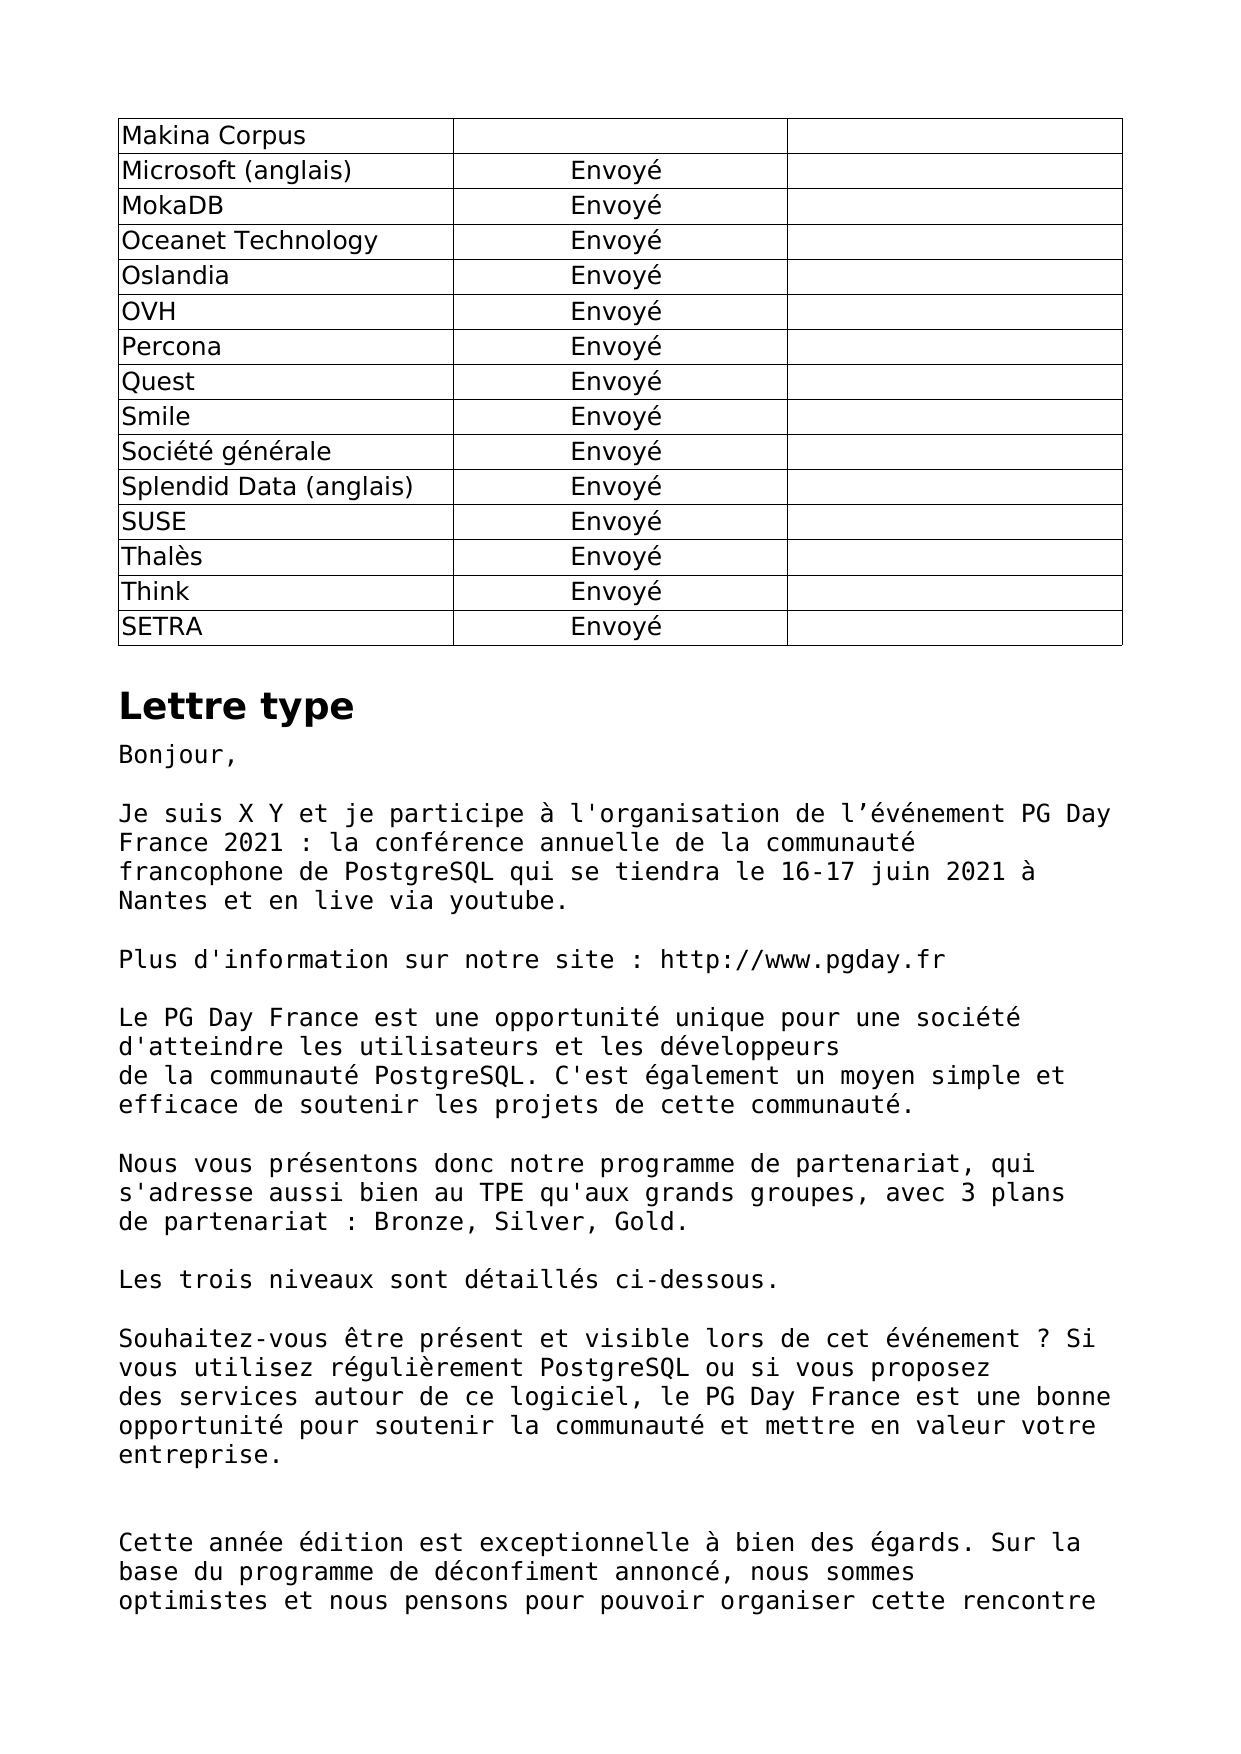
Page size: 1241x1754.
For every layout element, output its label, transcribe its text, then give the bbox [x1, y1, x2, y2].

table_cell [788, 400, 1122, 434]
text Bonjour, Je suis X Y et je participe à l'organisation de l’événement PG Day France 2021 : la conférence annuelle de la communauté francophone de PostgreSQL qui se tiendra le 16-17 juin 2021 à Nantes et en live via youtube. Plus d'information sur notre site : http://www.pgday.fr Le PG Day France est une opportunité unique pour une société d'atteindre les utilisateurs et les développeurs de la communauté PostgreSQL. C'est également un moyen simple et efficace de soutenir les projets de cette communauté. Nous vous présentons donc notre programme de partenariat, qui s'adresse aussi bien au TPE qu'aux grands groupes, avec 3 plans de partenariat : Bronze, Silver, Gold. Les trois niveaux sont détaillés ci-dessous. Souhaitez-vous être présent et visible lors de cet événement ? Si vous utilisez régulièrement PostgreSQL ou si vous proposez des services autour de ce logiciel, le PG Day France est une bonne opportunité pour soutenir la communauté et mettre en valeur votre entreprise. Cette année édition est exceptionnelle à bien des égards. Sur la base du programme de déconfiment annoncé, nous sommes optimistes et nous pensons pour pouvoir organiser cette rencontre [118, 741, 1122, 1616]
table_cell [788, 576, 1122, 609]
table_cell [788, 505, 1122, 539]
table_cell Oceanet Technology [119, 225, 453, 258]
table_cell SETRA [119, 611, 453, 645]
table_cell [788, 154, 1122, 188]
table_cell [788, 260, 1122, 294]
table_cell Envoyé [454, 435, 787, 469]
table_cell Envoyé [454, 365, 787, 399]
table_cell Makina Corpus [119, 119, 453, 153]
table_cell Envoyé [454, 330, 787, 364]
table_cell Envoyé [454, 154, 787, 188]
table_cell OVH [119, 295, 453, 329]
table_cell Oslandia [119, 260, 453, 294]
table_cell Envoyé [454, 611, 787, 645]
table_cell [788, 225, 1122, 258]
table_cell [788, 365, 1122, 399]
table_cell Microsoft (anglais) [119, 154, 453, 188]
table_cell SUSE [119, 505, 453, 539]
table_cell [788, 330, 1122, 364]
table_cell [788, 295, 1122, 329]
table_cell [788, 540, 1122, 574]
table_cell Thalès [119, 540, 453, 574]
table_cell Envoyé [454, 225, 787, 258]
table_cell Smile [119, 400, 453, 434]
table_cell [788, 611, 1122, 645]
table_cell Percona [119, 330, 453, 364]
table_cell [454, 119, 787, 153]
table_cell Envoyé [454, 540, 787, 574]
table_cell Quest [119, 365, 453, 399]
table_cell [788, 189, 1122, 223]
table_cell MokaDB [119, 189, 453, 223]
table_cell Envoyé [454, 470, 787, 504]
table_cell Société générale [119, 435, 453, 469]
table_cell Envoyé [454, 189, 787, 223]
table_cell Envoyé [454, 260, 787, 294]
table_cell Think [119, 576, 453, 609]
table_cell [788, 435, 1122, 469]
table_cell Envoyé [454, 505, 787, 539]
table_cell [788, 119, 1122, 153]
table_cell Envoyé [454, 400, 787, 434]
table_cell [788, 470, 1122, 504]
subtitle Lettre type [118, 684, 1122, 728]
table_cell Envoyé [454, 295, 787, 329]
table_cell Splendid Data (anglais) [119, 470, 453, 504]
table_cell Envoyé [454, 576, 787, 609]
